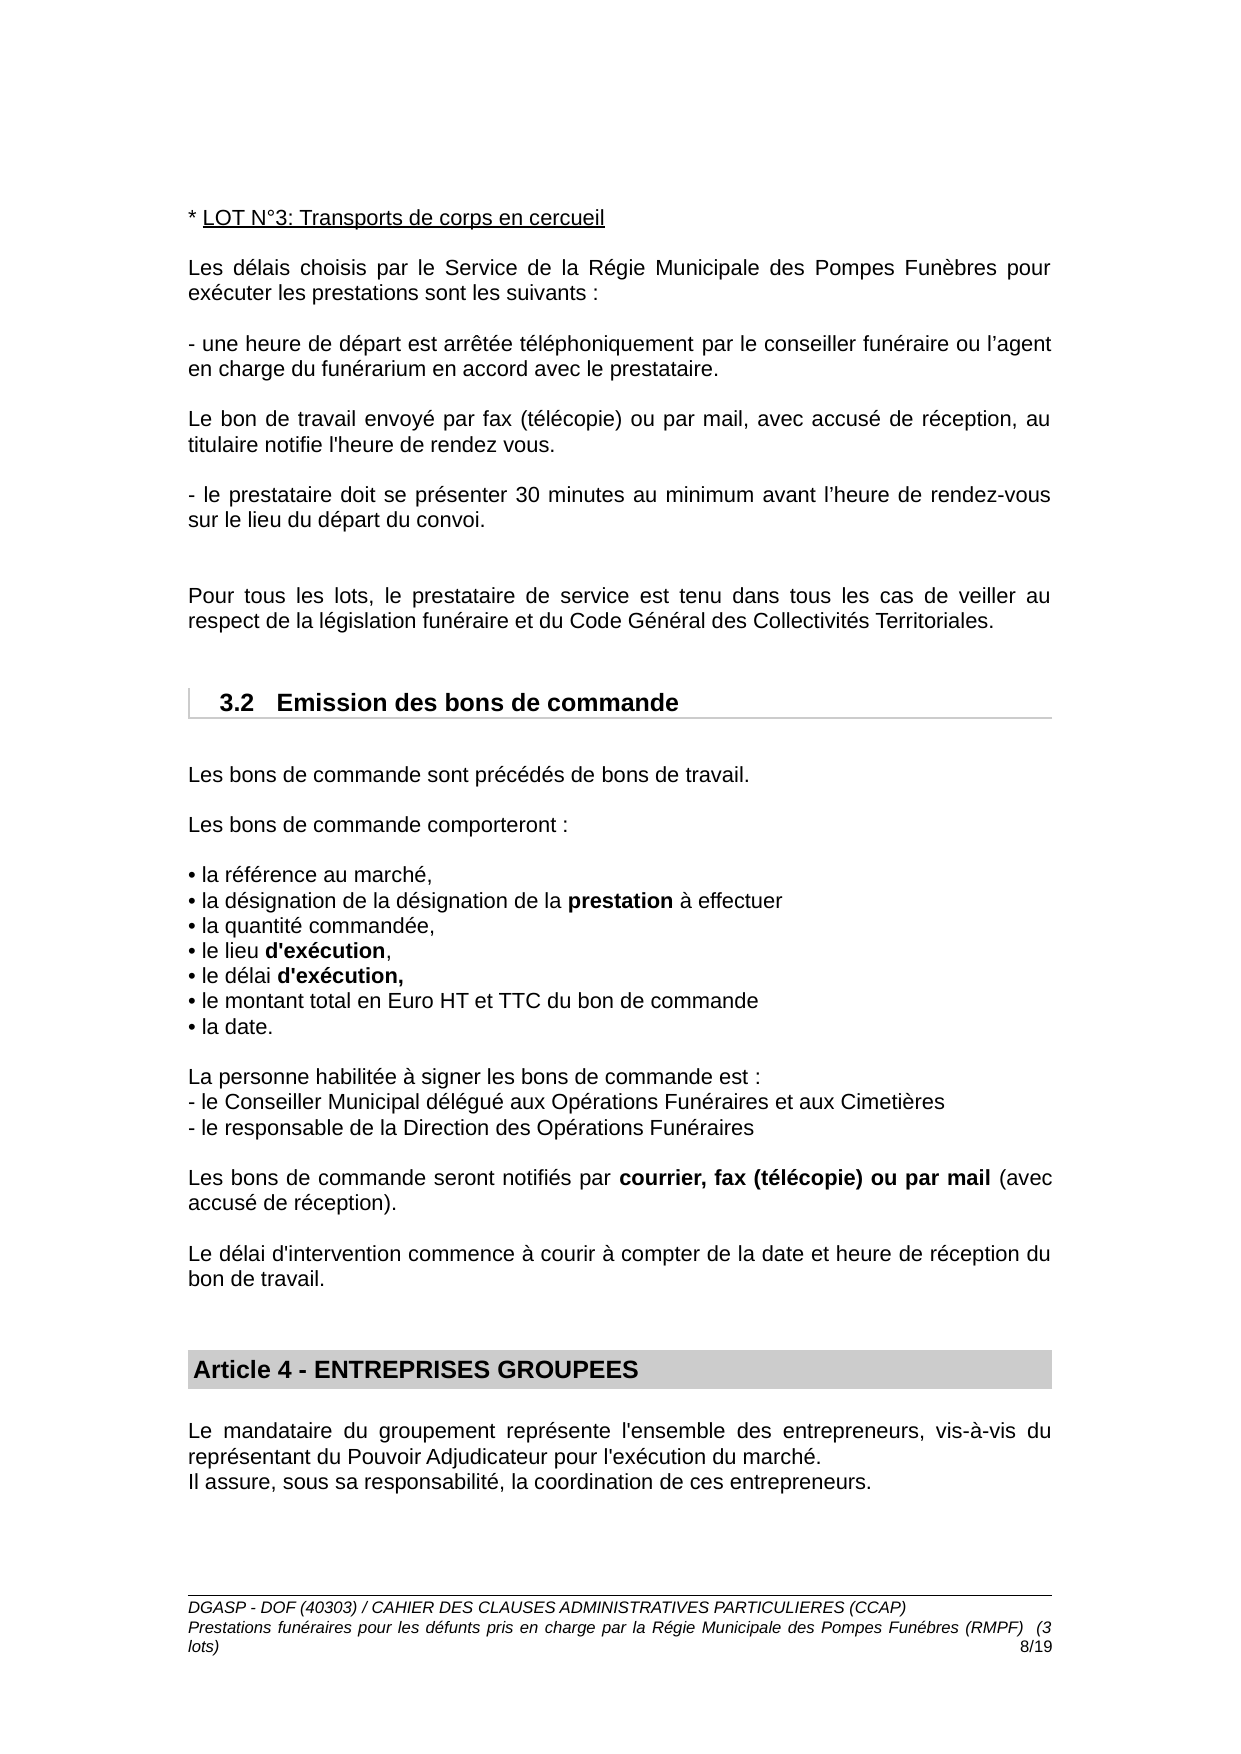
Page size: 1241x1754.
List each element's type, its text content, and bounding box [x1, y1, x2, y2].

text Les bons de commande seront notifiés par courrier, fax (télécopie) ou par mail (avec accusé de réception). [188, 1165, 1052, 1215]
text • le lieu d'exécution, [188, 938, 1052, 963]
text • la référence au marché, [188, 862, 1052, 888]
text Pour tous les lots, le prestataire de service est tenu dans tous les cas de veiller au respect de la législation funéraire et du Code Général des Collectivités Territoriales. [188, 583, 1052, 633]
subtitle ENTREPRISES GROUPEES [190, 1352, 1050, 1387]
text Le bon de travail envoyé par fax (télécopie) ou par mail, avec accusé de réception, au titulaire notifie l'heure de rendez vous. [188, 406, 1052, 457]
text Les délais choisis par le Service de la Régie Municipale des Pompes Funèbres pour exécuter les prestations sont les suivants : [188, 255, 1052, 305]
text Le mandataire du groupement représente l'ensemble des entrepreneurs, vis-à-vis du représentant du Pouvoir Adjudicateur pour l'exécution du marché. [188, 1418, 1052, 1469]
text • le montant total en Euro HT et TTC du bon de commande [188, 988, 1052, 1014]
text La personne habilitée à signer les bons de commande est : [188, 1064, 1052, 1089]
text - le responsable de la Direction des Opérations Funéraires [188, 1114, 1052, 1140]
text • la date. [188, 1014, 1052, 1039]
text • la quantité commandée, [188, 913, 1052, 938]
text Les bons de commande comporteront : [188, 812, 1052, 837]
text • la désignation de la désignation de la prestation à effectuer [188, 888, 1052, 913]
text * LOT N°3: Transports de corps en cercueil [188, 204, 1052, 230]
text - le prestataire doit se présenter 30 minutes au minimum avant l’heure de rendez-vous sur le lieu du départ du convoi. [188, 482, 1052, 532]
text Les bons de commande sont précédés de bons de travail. [188, 762, 1052, 787]
text Le délai d'intervention commence à courir à compter de la date et heure de réception du bon de travail. [188, 1241, 1052, 1291]
text - une heure de départ est arrêtée téléphoniquement par le conseiller funéraire ou l’agent en charge du funérarium en accord avec le prestataire. [188, 331, 1052, 381]
text • le délai d'exécution, [188, 963, 1052, 988]
text - le Conseiller Municipal délégué aux Opérations Funéraires et aux Cimetières [188, 1089, 1052, 1114]
subtitle Emission des bons de commande [190, 688, 1052, 717]
text Il assure, sous sa responsabilité, la coordination de ces entrepreneurs. [188, 1469, 1052, 1494]
